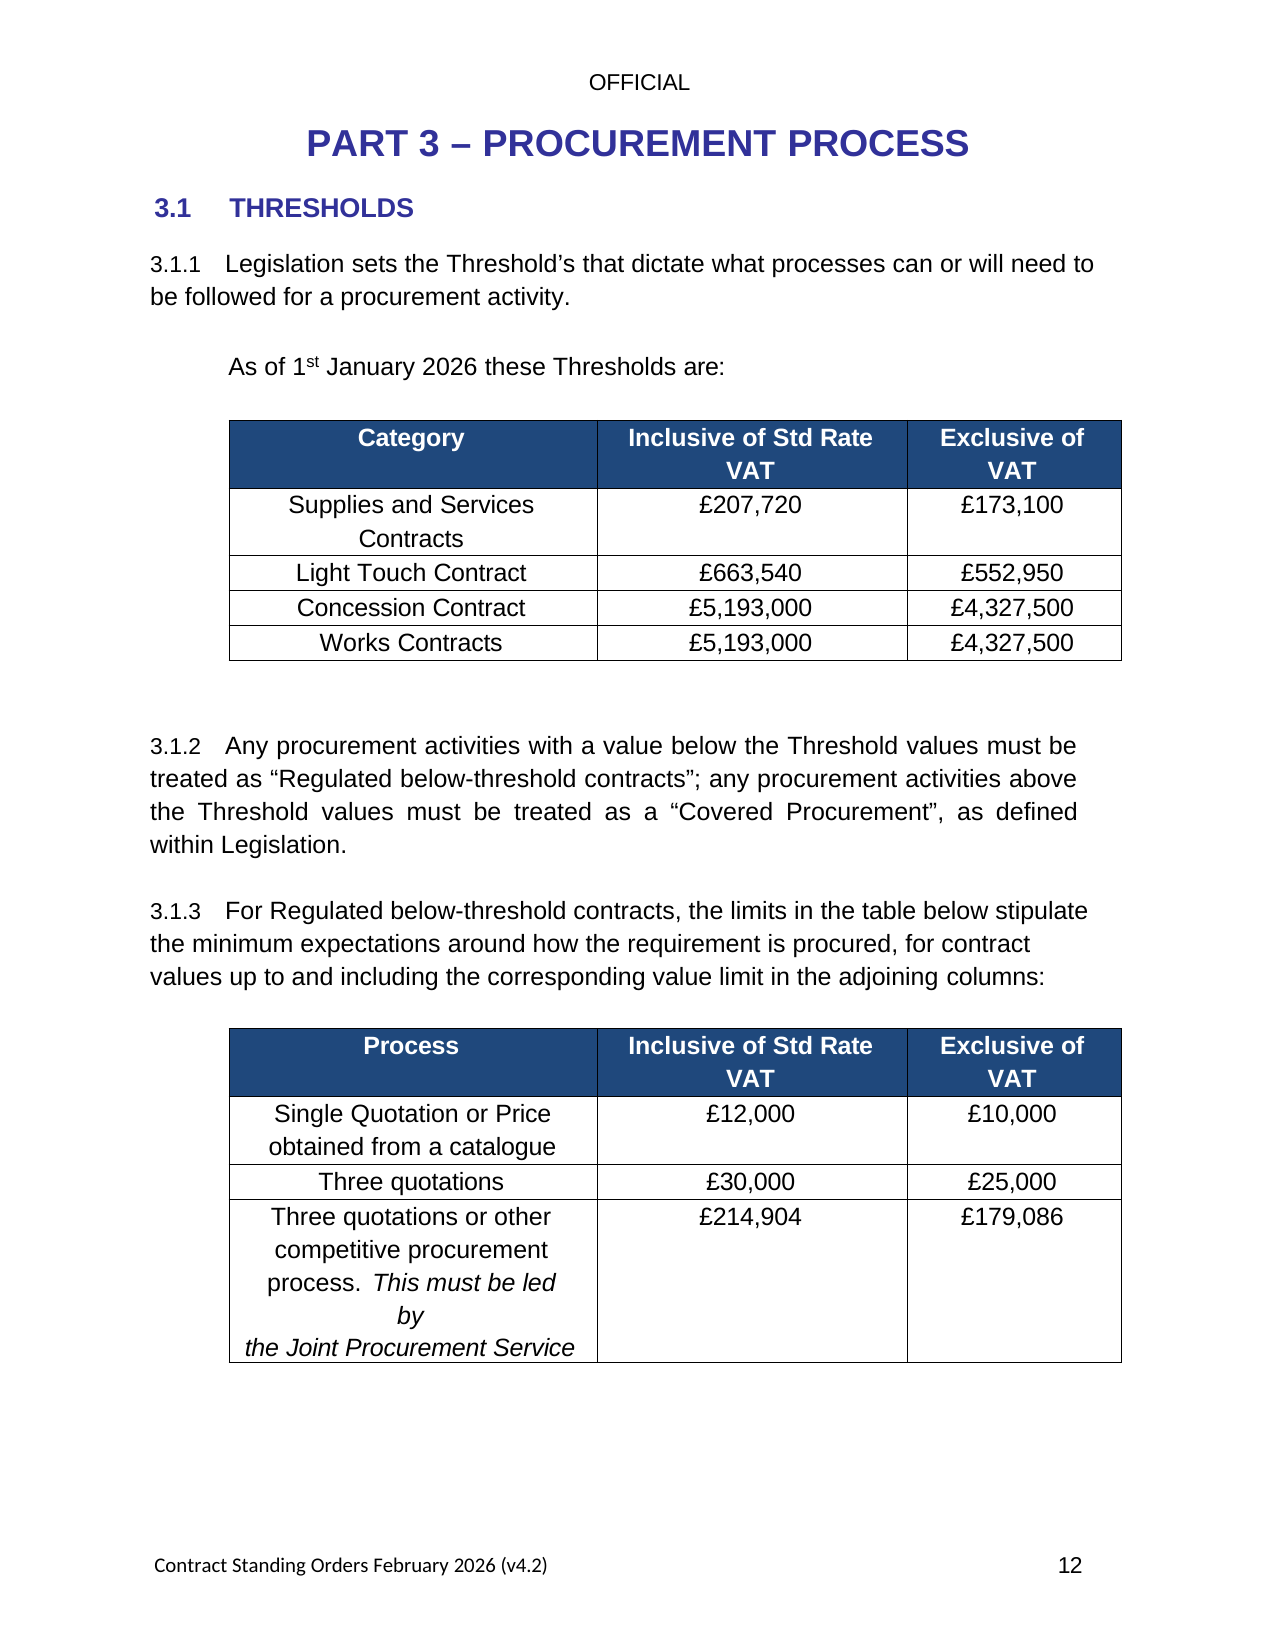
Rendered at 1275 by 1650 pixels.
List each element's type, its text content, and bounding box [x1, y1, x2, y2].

table_cell Three quotations [230, 1165, 597, 1199]
table_cell £4,327,500 [908, 591, 1121, 625]
table_cell £173,100 [908, 489, 1121, 555]
table_header Inclusive of Std Rate VAT [598, 421, 907, 488]
table_cell Works Contracts [230, 626, 597, 660]
table_cell Light Touch Contract [230, 556, 597, 590]
subtitle THRESHOLDS [154, 192, 1125, 224]
table_header Exclusive of VAT [908, 421, 1121, 488]
table_header Inclusive of Std Rate VAT [598, 1029, 907, 1096]
table_cell Three quotations or other competitive procurement process. This must be led by the Joint Procurement Service [230, 1200, 597, 1362]
table_cell £207,720 [598, 489, 907, 555]
table_cell £4,327,500 [908, 626, 1121, 660]
table_cell £5,193,000 [598, 591, 907, 625]
table_cell £179,086 [908, 1200, 1121, 1362]
table_cell £30,000 [598, 1165, 907, 1199]
list For Regulated below-threshold contracts, the limits in the table below stipulate the minimum expectations around how the requirement is procured, for contract values up to and including the corresponding value limit in the adjoining columns: [150, 896, 1108, 991]
table_cell £663,540 [598, 556, 907, 590]
table_cell Single Quotation or Price obtained from a catalogue [230, 1097, 597, 1164]
table_cell £25,000 [908, 1165, 1121, 1199]
table_cell Supplies and Services Contracts [230, 489, 597, 555]
subtitle PART 3 – PROCUREMENT PROCESS [151, 123, 1125, 165]
table_cell Concession Contract [230, 591, 597, 625]
table_cell £12,000 [598, 1097, 907, 1164]
text As of 1st January 2026 these Thresholds are: [228, 352, 1125, 381]
table_header Category [230, 421, 597, 488]
table_cell £214,904 [598, 1200, 907, 1362]
list Any procurement activities with a value below the Threshold values must be treated as “Regulated below-threshold contracts”; any procurement activities above the Threshold values must be treated as a “Covered Procurement”, as defined within Legislation. [150, 731, 1079, 859]
table_header Process [230, 1029, 597, 1096]
list Legislation sets the Threshold’s that dictate what processes can or will need to be followed for a procurement activity. [150, 249, 1097, 311]
table_header Exclusive of VAT [908, 1029, 1121, 1096]
table_cell £10,000 [908, 1097, 1121, 1164]
table_cell £552,950 [908, 556, 1121, 590]
table_cell £5,193,000 [598, 626, 907, 660]
